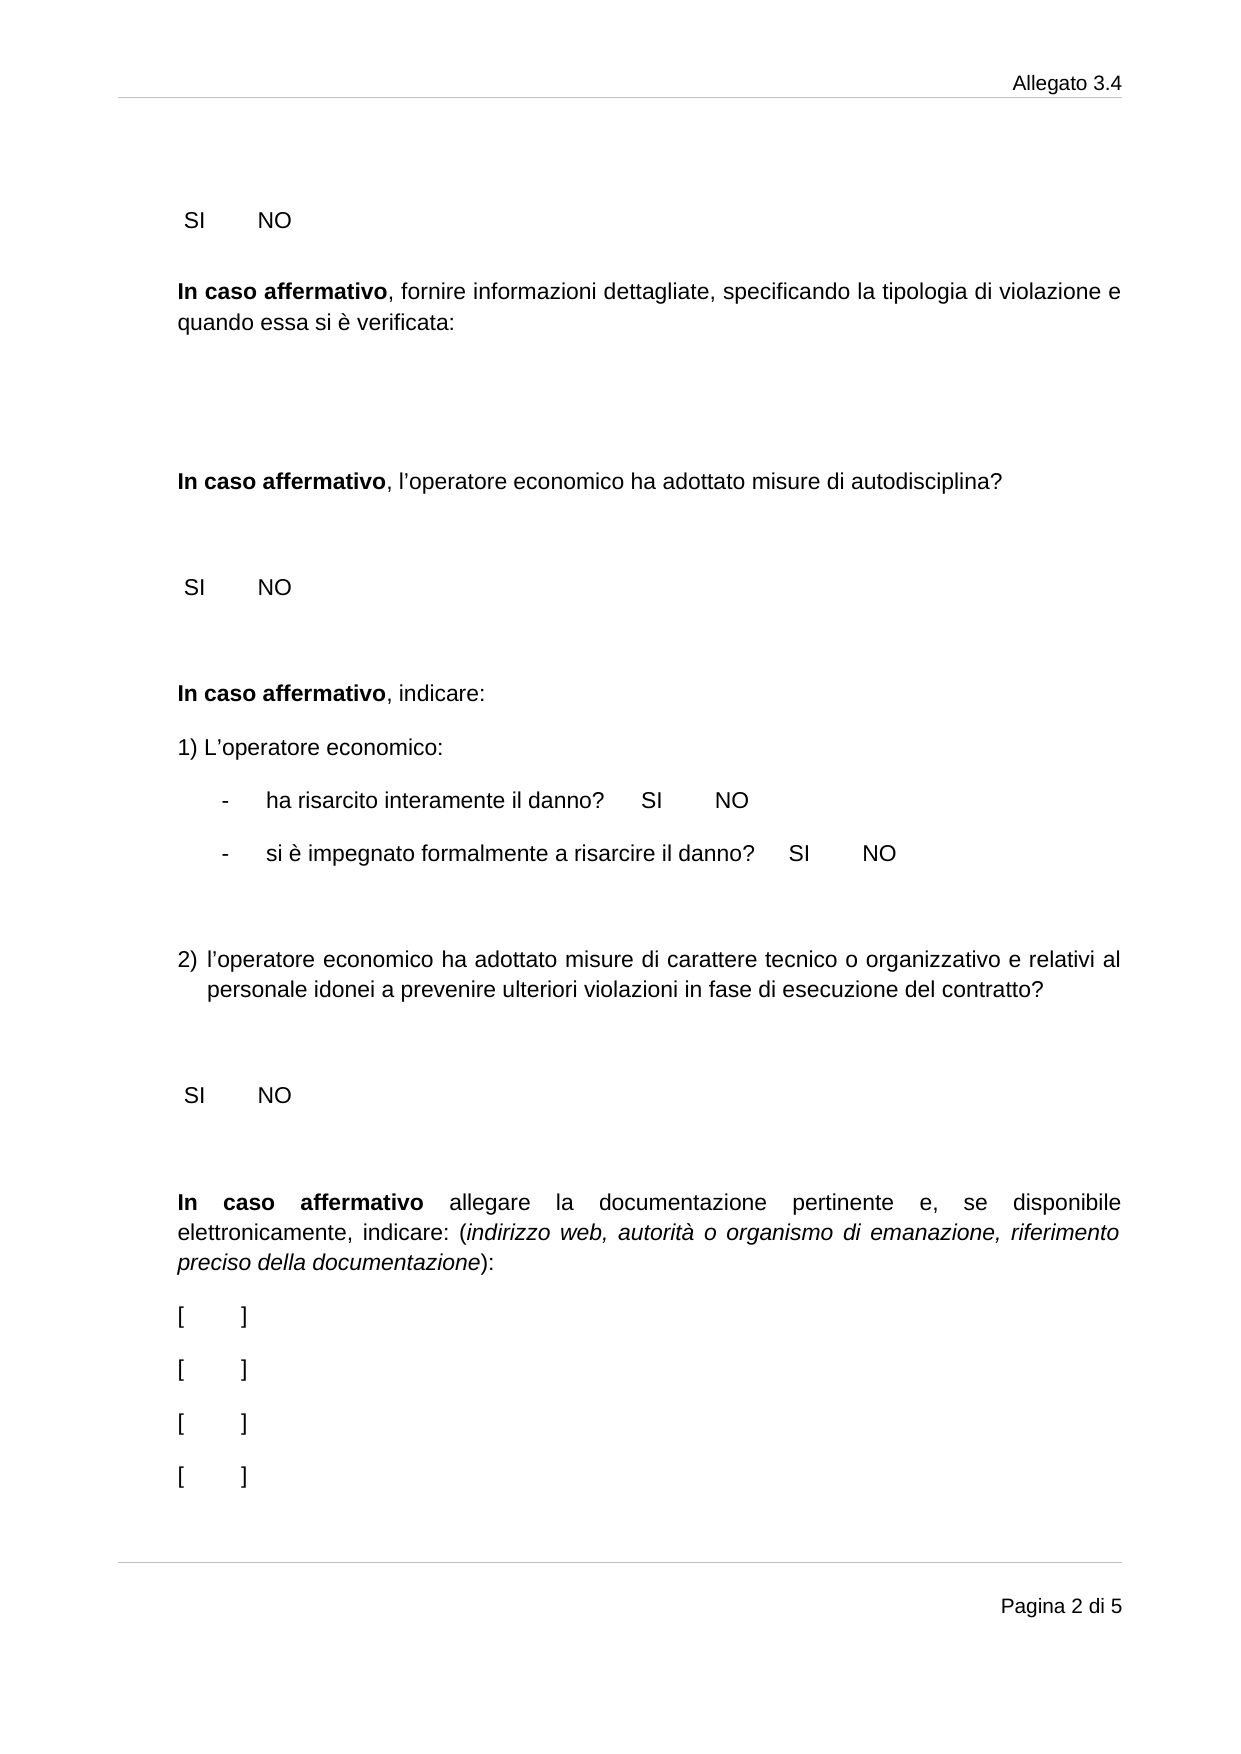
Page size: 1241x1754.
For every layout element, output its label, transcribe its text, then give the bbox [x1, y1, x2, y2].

text In caso affermativo allegare la documentazione pertinente e, se disponibile elettronicamente, indicare: (indirizzo web, autorità o organismo di emanazione, riferimento preciso della documentazione): [177, 1189, 1122, 1275]
text In caso affermativo, l’operatore economico ha adottato misure di autodisciplina? [177, 468, 1122, 494]
text In caso affermativo, indicare: [177, 680, 1122, 707]
text [ ] [177, 1355, 1122, 1382]
text SI NO [177, 1082, 1122, 1109]
text SI NO [177, 574, 1122, 600]
text In caso affermativo, fornire informazioni dettagliate, specificando la tipologia di violazione e quando essa si è verificata: [177, 278, 1122, 335]
text SI NO [177, 207, 1122, 234]
text [ ] [177, 1462, 1122, 1488]
text 2) l’operatore economico ha adottato misure di carattere tecnico o organizzativo e relativi al personale idonei a prevenire ulteriori violazioni in fase di esecuzione del contratto? [177, 946, 1122, 1002]
text [ ] [177, 1302, 1122, 1328]
text 1) L’operatore economico: [177, 733, 1122, 760]
text - ha risarcito interamente il danno? SI NO [221, 787, 1122, 813]
text [ ] [177, 1408, 1122, 1435]
text - si è impegnato formalmente a risarcire il danno? SI NO [221, 840, 1122, 866]
